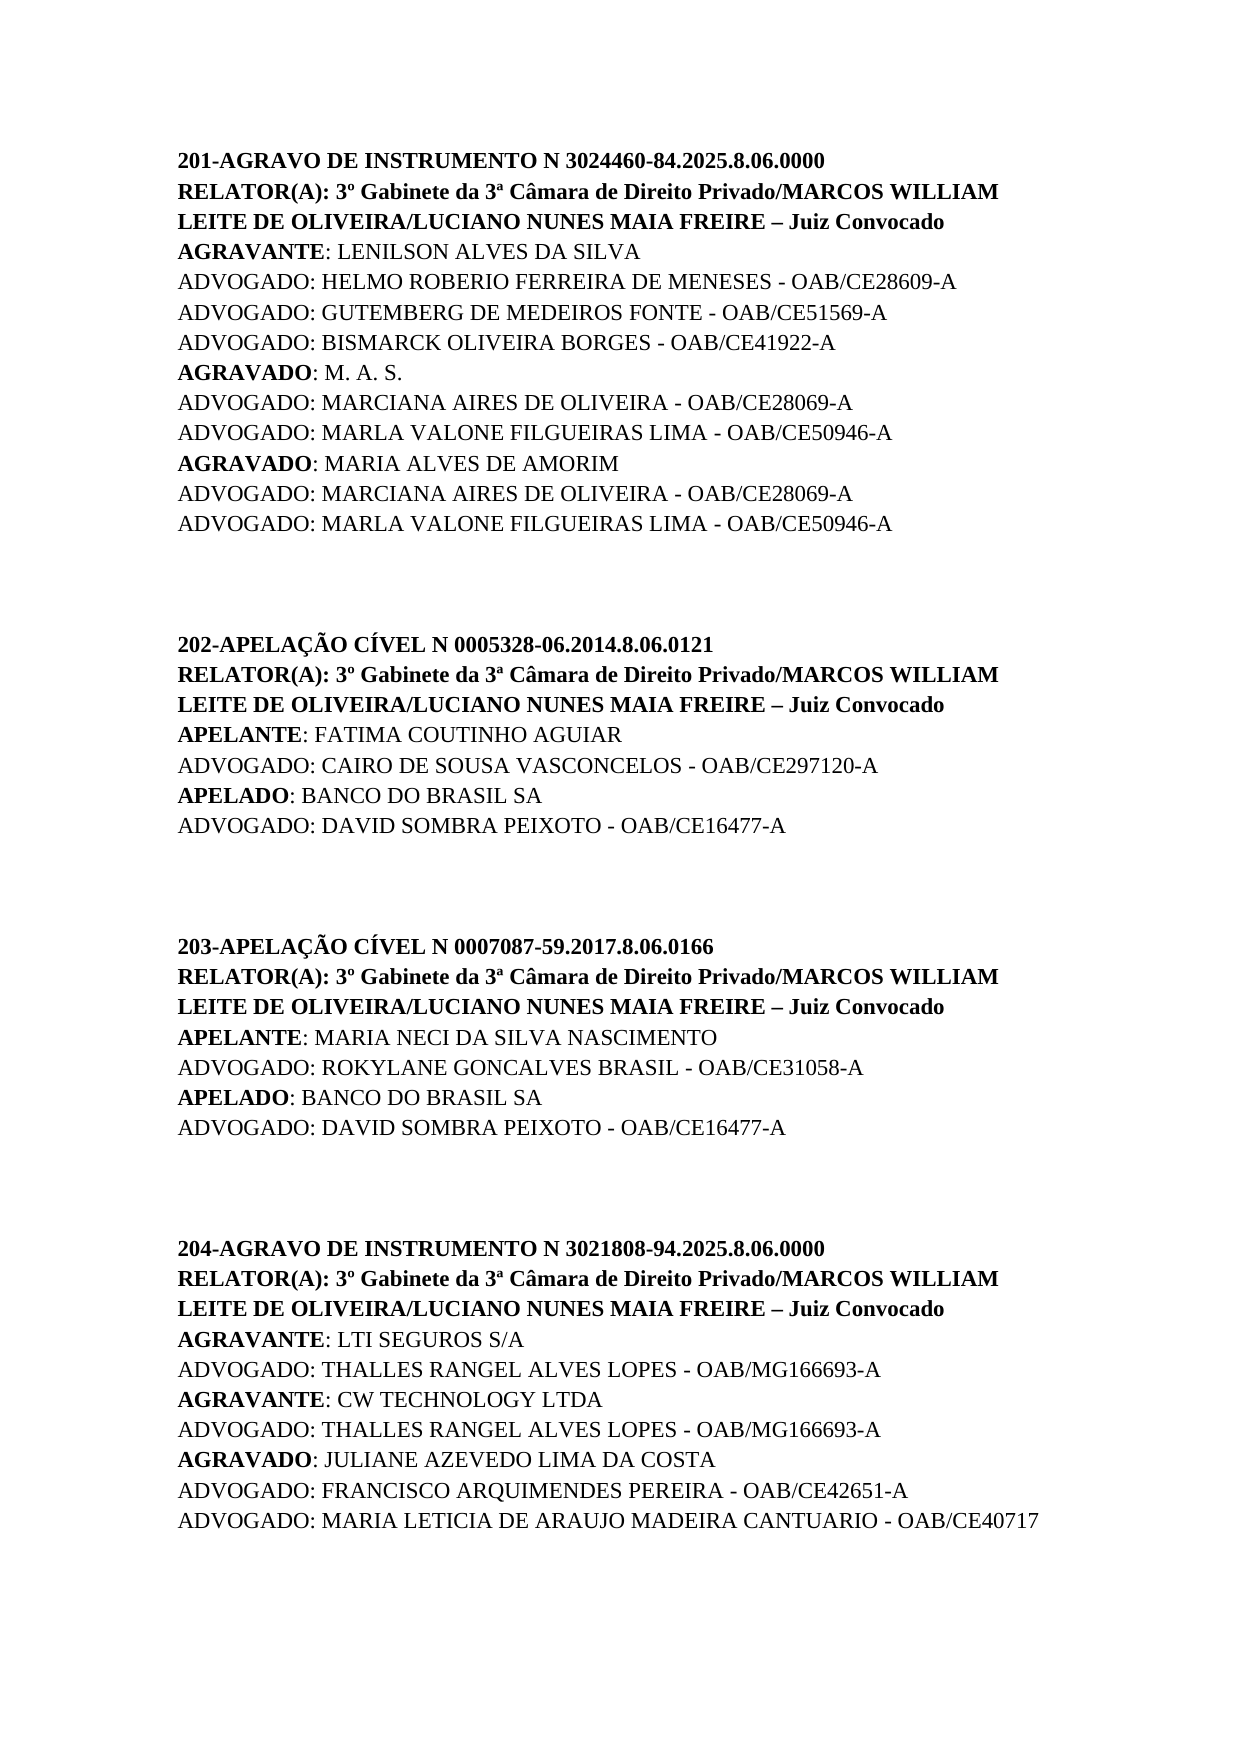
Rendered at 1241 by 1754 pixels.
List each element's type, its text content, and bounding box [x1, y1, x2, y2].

text 201-AGRAVO DE INSTRUMENTO N 3024460-84.2025.8.06.0000 RELATOR(A): 3º Gabinete da 3ª Câmara de Direito Privado/MARCOS WILLIAM LEITE DE OLIVEIRA/LUCIANO NUNES MAIA FREIRE – Juiz Convocado AGRAVANTE: LENILSON ALVES DA SILVA ADVOGADO: HELMO ROBERIO FERREIRA DE MENESES - OAB/CE28609-A ADVOGADO: GUTEMBERG DE MEDEIROS FONTE - OAB/CE51569-A ADVOGADO: BISMARCK OLIVEIRA BORGES - OAB/CE41922-A AGRAVADO: M. A. S. ADVOGADO: MARCIANA AIRES DE OLIVEIRA - OAB/CE28069-A ADVOGADO: MARLA VALONE FILGUEIRAS LIMA - OAB/CE50946-A AGRAVADO: MARIA ALVES DE AMORIM ADVOGADO: MARCIANA AIRES DE OLIVEIRA - OAB/CE28069-A ADVOGADO: MARLA VALONE FILGUEIRAS LIMA - OAB/CE50946-A 202-APELAÇÃO CÍVEL N 0005328-06.2014.8.06.0121 RELATOR(A): 3º Gabinete da 3ª Câmara de Direito Privado/MARCOS WILLIAM LEITE DE OLIVEIRA/LUCIANO NUNES MAIA FREIRE – Juiz Convocado APELANTE: FATIMA COUTINHO AGUIAR ADVOGADO: CAIRO DE SOUSA VASCONCELOS - OAB/CE297120-A APELADO: BANCO DO BRASIL SA ADVOGADO: DAVID SOMBRA PEIXOTO - OAB/CE16477-A 203-APELAÇÃO CÍVEL N 0007087-59.2017.8.06.0166 RELATOR(A): 3º Gabinete da 3ª Câmara de Direito Privado/MARCOS WILLIAM LEITE DE OLIVEIRA/LUCIANO NUNES MAIA FREIRE – Juiz Convocado APELANTE: MARIA NECI DA SILVA NASCIMENTO ADVOGADO: ROKYLANE GONCALVES BRASIL - OAB/CE31058-A APELADO: BANCO DO BRASIL SA ADVOGADO: DAVID SOMBRA PEIXOTO - OAB/CE16477-A 204-AGRAVO DE INSTRUMENTO N 3021808-94.2025.8.06.0000 RELATOR(A): 3º Gabinete da 3ª Câmara de Direito Privado/MARCOS WILLIAM LEITE DE OLIVEIRA/LUCIANO NUNES MAIA FREIRE – Juiz Convocado AGRAVANTE: LTI SEGUROS S/A ADVOGADO: THALLES RANGEL ALVES LOPES - OAB/MG166693-A AGRAVANTE: CW TECHNOLOGY LTDA ADVOGADO: THALLES RANGEL ALVES LOPES - OAB/MG166693-A AGRAVADO: JULIANE AZEVEDO LIMA DA COSTA ADVOGADO: FRANCISCO ARQUIMENDES PEREIRA - OAB/CE42651-A ADVOGADO: MARIA LETICIA DE ARAUJO MADEIRA CANTUARIO - OAB/CE40717 [177, 148, 1063, 1594]
